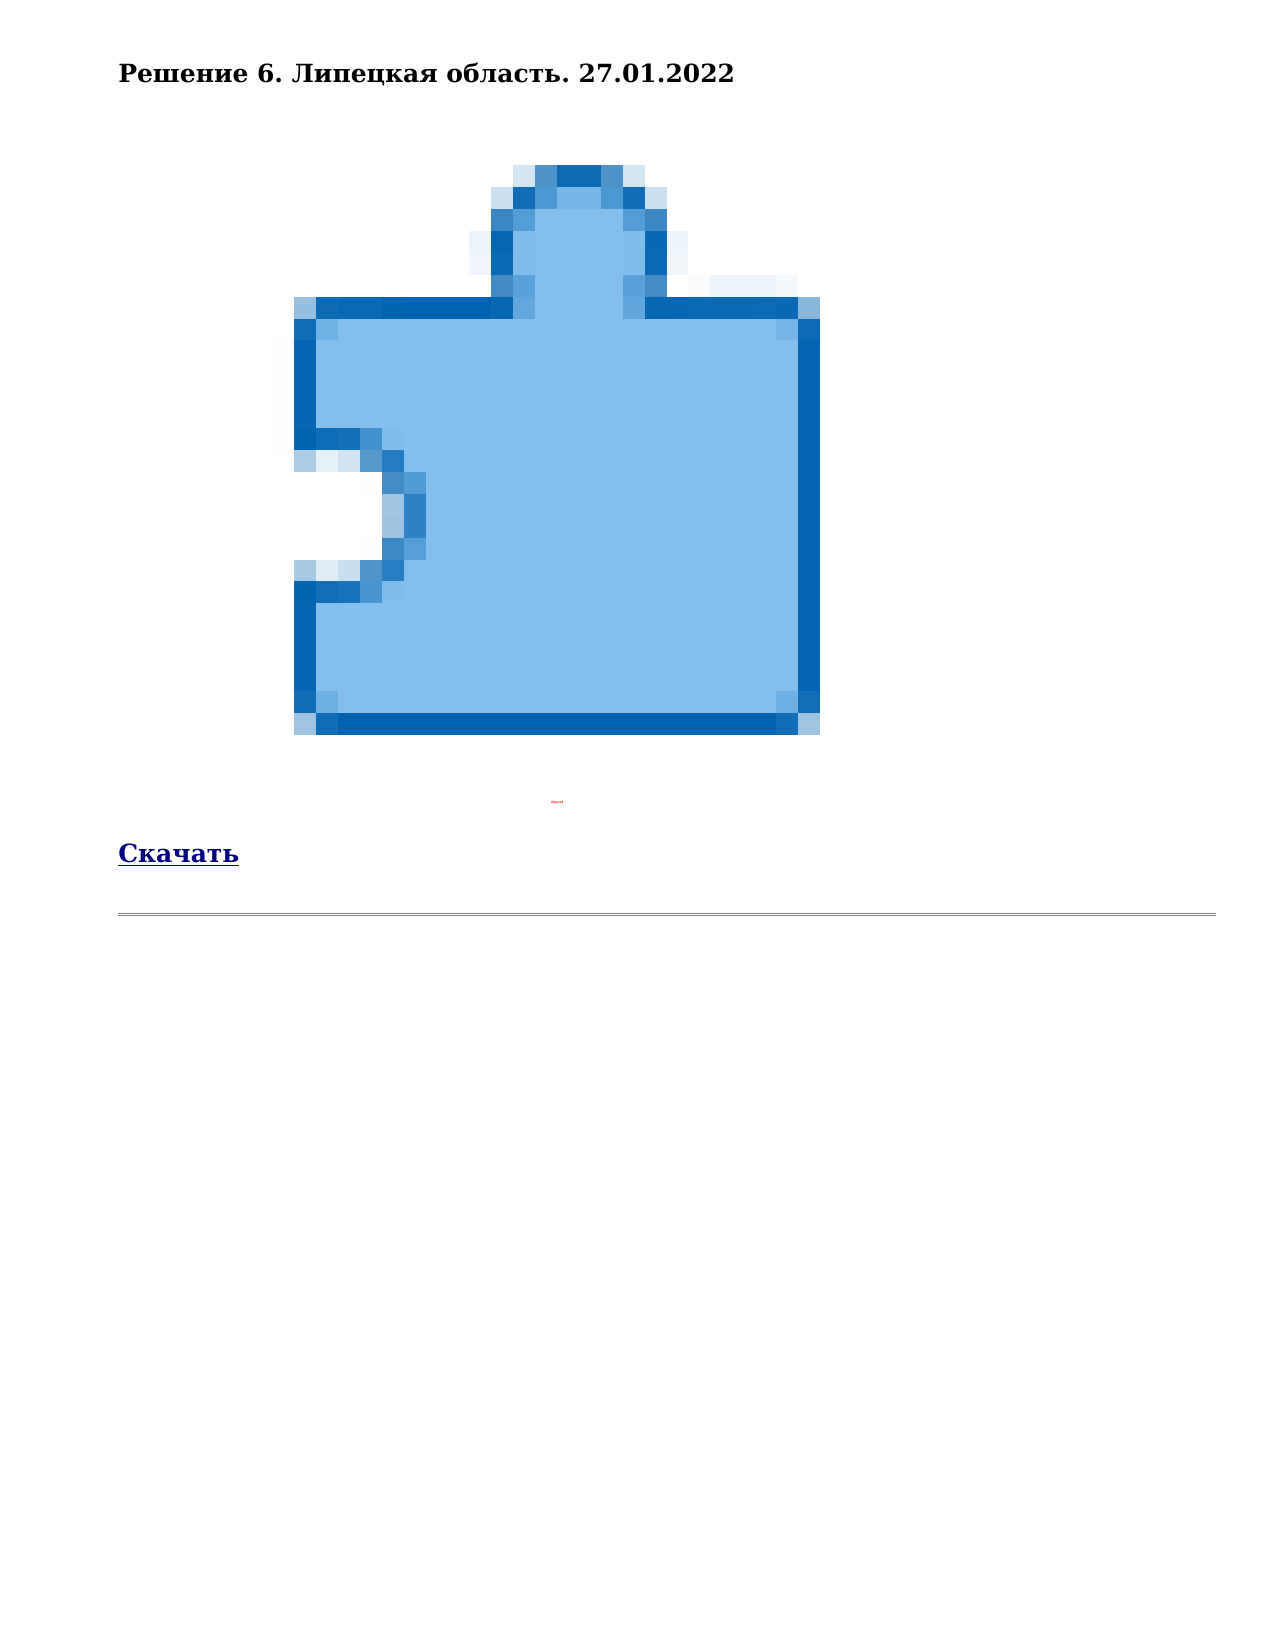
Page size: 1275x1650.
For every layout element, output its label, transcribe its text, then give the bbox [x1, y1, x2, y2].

subtitle Решение 6. Липецкая область. 27.01.2022 [118, 59, 1216, 88]
text Скачать [118, 839, 1216, 869]
